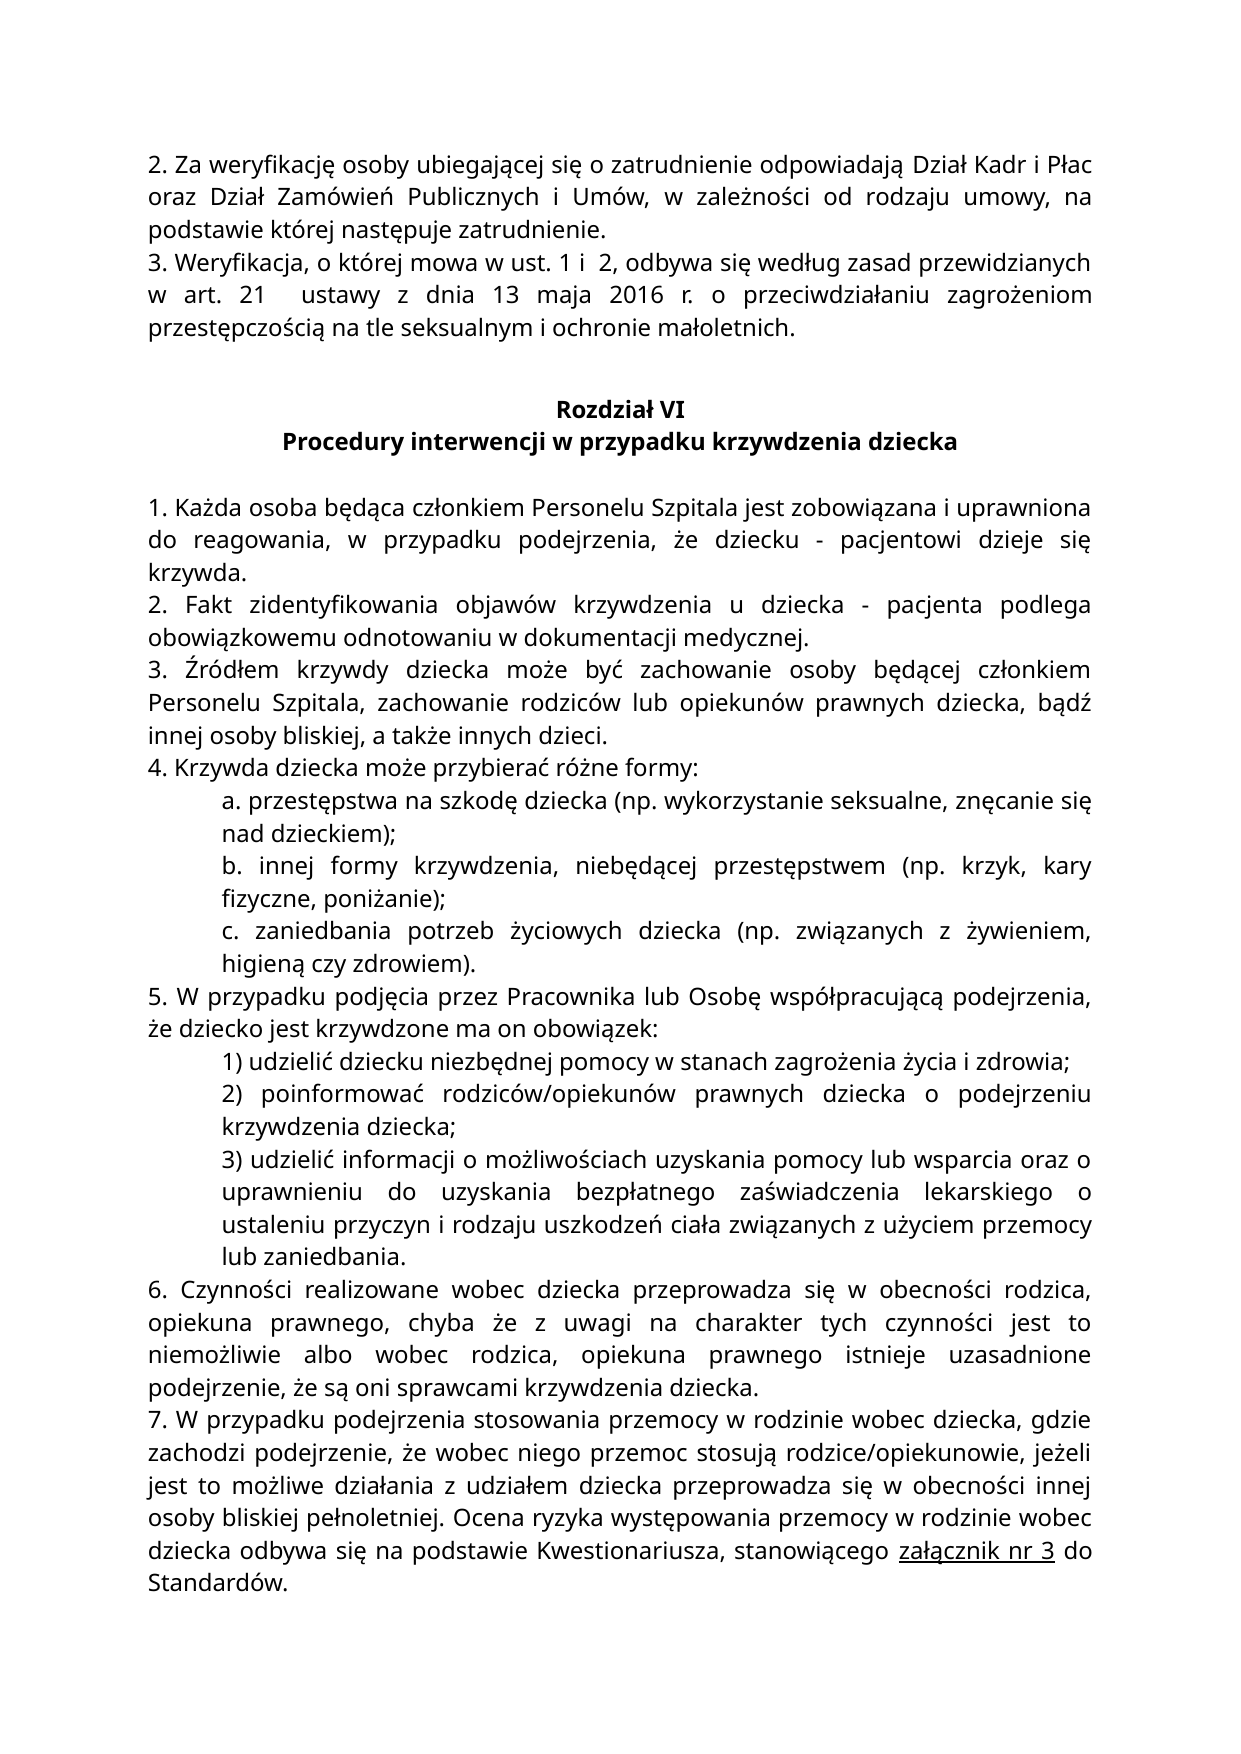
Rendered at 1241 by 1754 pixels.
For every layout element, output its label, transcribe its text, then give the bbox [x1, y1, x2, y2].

text 3) udzielić informacji o możliwościach uzyskania pomocy lub wsparcia oraz o uprawnieniu do uzyskania bezpłatnego zaświadczenia lekarskiego o ustaleniu przyczyn i rodzaju uszkodzeń ciała związanych z użyciem przemocy lub zaniedbania. [221, 1142, 1093, 1273]
text 1) udzielić dziecku niezbędnej pomocy w stanach zagrożenia życia i zdrowia; [221, 1044, 1093, 1077]
text 3. Źródłem krzywdy dziecka może być zachowanie osoby będącej członkiem Personelu Szpitala, zachowanie rodziców lub opiekunów prawnych dziecka, bądź innej osoby bliskiej, a także innych dzieci. [148, 653, 1093, 751]
text 4. Krzywda dziecka może przybierać różne formy: [148, 751, 1093, 784]
subtitle 3. Weryfikacja, o której mowa w ust. 1 i 2, odbywa się według zasad przewidzianych w art. 21 ustawy z dnia 13 maja 2016 r. o przeciwdziałaniu zagrożeniom przestępczością na tle seksualnym i ochronie małoletnich. [148, 245, 1093, 343]
text 7. W przypadku podejrzenia stosowania przemocy w rodzinie wobec dziecka, gdzie zachodzi podejrzenie, że wobec niego przemoc stosują rodzice/opiekunowie, jeżeli jest to możliwe działania z udziałem dziecka przeprowadza się w obecności innej osoby bliskiej pełnoletniej. Ocena ryzyka występowania przemocy w rodzinie wobec dziecka odbywa się na podstawie Kwestionariusza, stanowiącego załącznik nr 3 do Standardów. [148, 1403, 1093, 1599]
text 2) poinformować rodziców/opiekunów prawnych dziecka o podejrzeniu krzywdzenia dziecka; [221, 1077, 1093, 1142]
text 1. Każda osoba będąca członkiem Personelu Szpitala jest zobowiązana i uprawniona do reagowania, w przypadku podejrzenia, że dziecku - pacjentowi dzieje się krzywda. [148, 490, 1093, 588]
text Procedury interwencji w przypadku krzywdzenia dziecka [148, 425, 1093, 458]
text 6. Czynności realizowane wobec dziecka przeprowadza się w obecności rodzica, opiekuna prawnego, chyba że z uwagi na charakter tych czynności jest to niemożliwie albo wobec rodzica, opiekuna prawnego istnieje uzasadnione podejrzenie, że są oni sprawcami krzywdzenia dziecka. [148, 1273, 1093, 1403]
text c. zaniedbania potrzeb życiowych dziecka (np. związanych z żywieniem, higieną czy zdrowiem). [221, 914, 1093, 979]
text Rozdział VI [148, 392, 1093, 425]
text 2. Fakt zidentyfikowania objawów krzywdzenia u dziecka - pacjenta podlega obowiązkowemu odnotowaniu w dokumentacji medycznej. [148, 588, 1093, 653]
text a. przestępstwa na szkodę dziecka (np. wykorzystanie seksualne, znęcanie się nad dzieckiem); [221, 784, 1093, 849]
text b. innej formy krzywdzenia, niebędącej przestępstwem (np. krzyk, kary fizyczne, poniżanie); [221, 849, 1093, 914]
text 2. Za weryfikację osoby ubiegającej się o zatrudnienie odpowiadają Dział Kadr i Płac oraz Dział Zamówień Publicznych i Umów, w zależności od rodzaju umowy, na podstawie której następuje zatrudnienie. [148, 148, 1093, 245]
text 5. W przypadku podjęcia przez Pracownika lub Osobę współpracującą podejrzenia, że dziecko jest krzywdzone ma on obowiązek: [148, 979, 1093, 1044]
